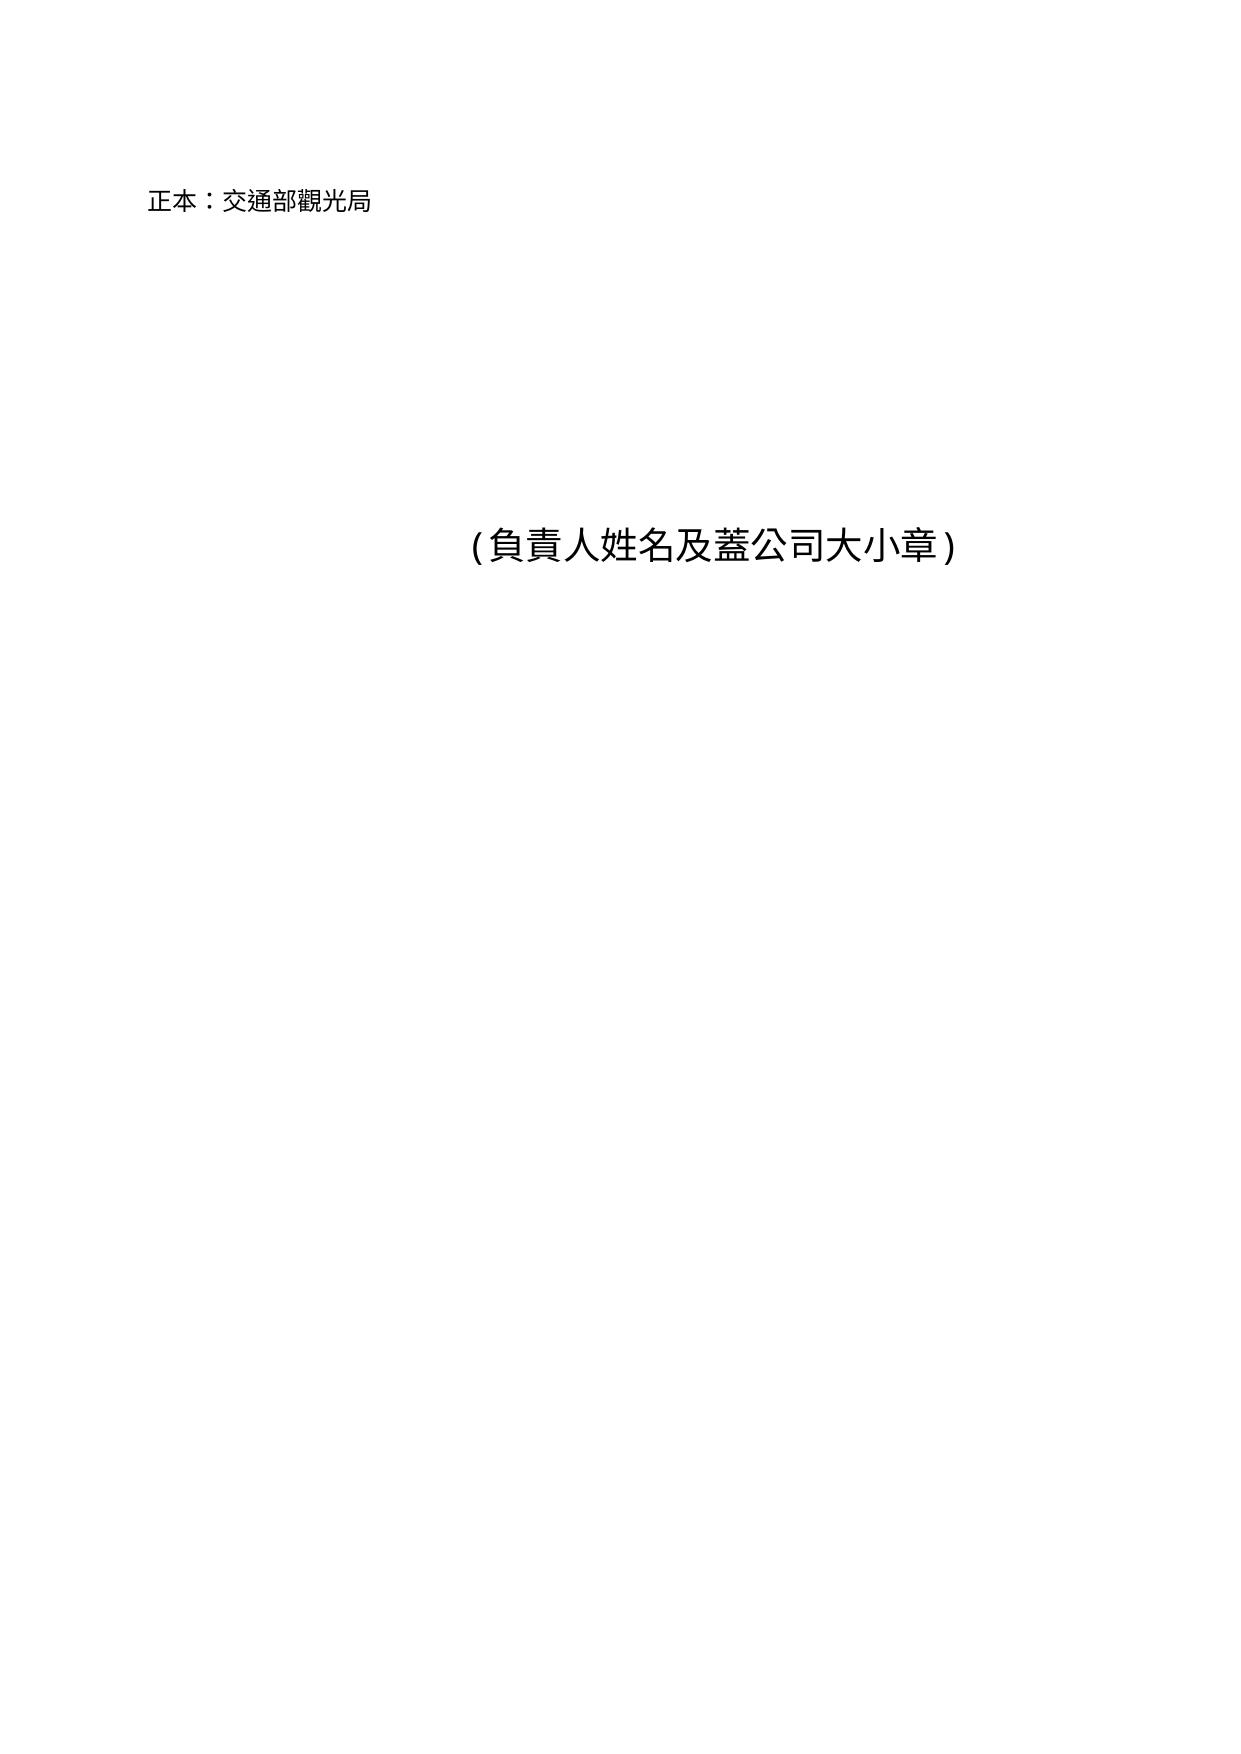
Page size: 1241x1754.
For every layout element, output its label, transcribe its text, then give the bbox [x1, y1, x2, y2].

text 正本：交通部觀光局 [148, 158, 1092, 221]
text (負責人姓名及蓋公司大小章) [148, 516, 1092, 571]
